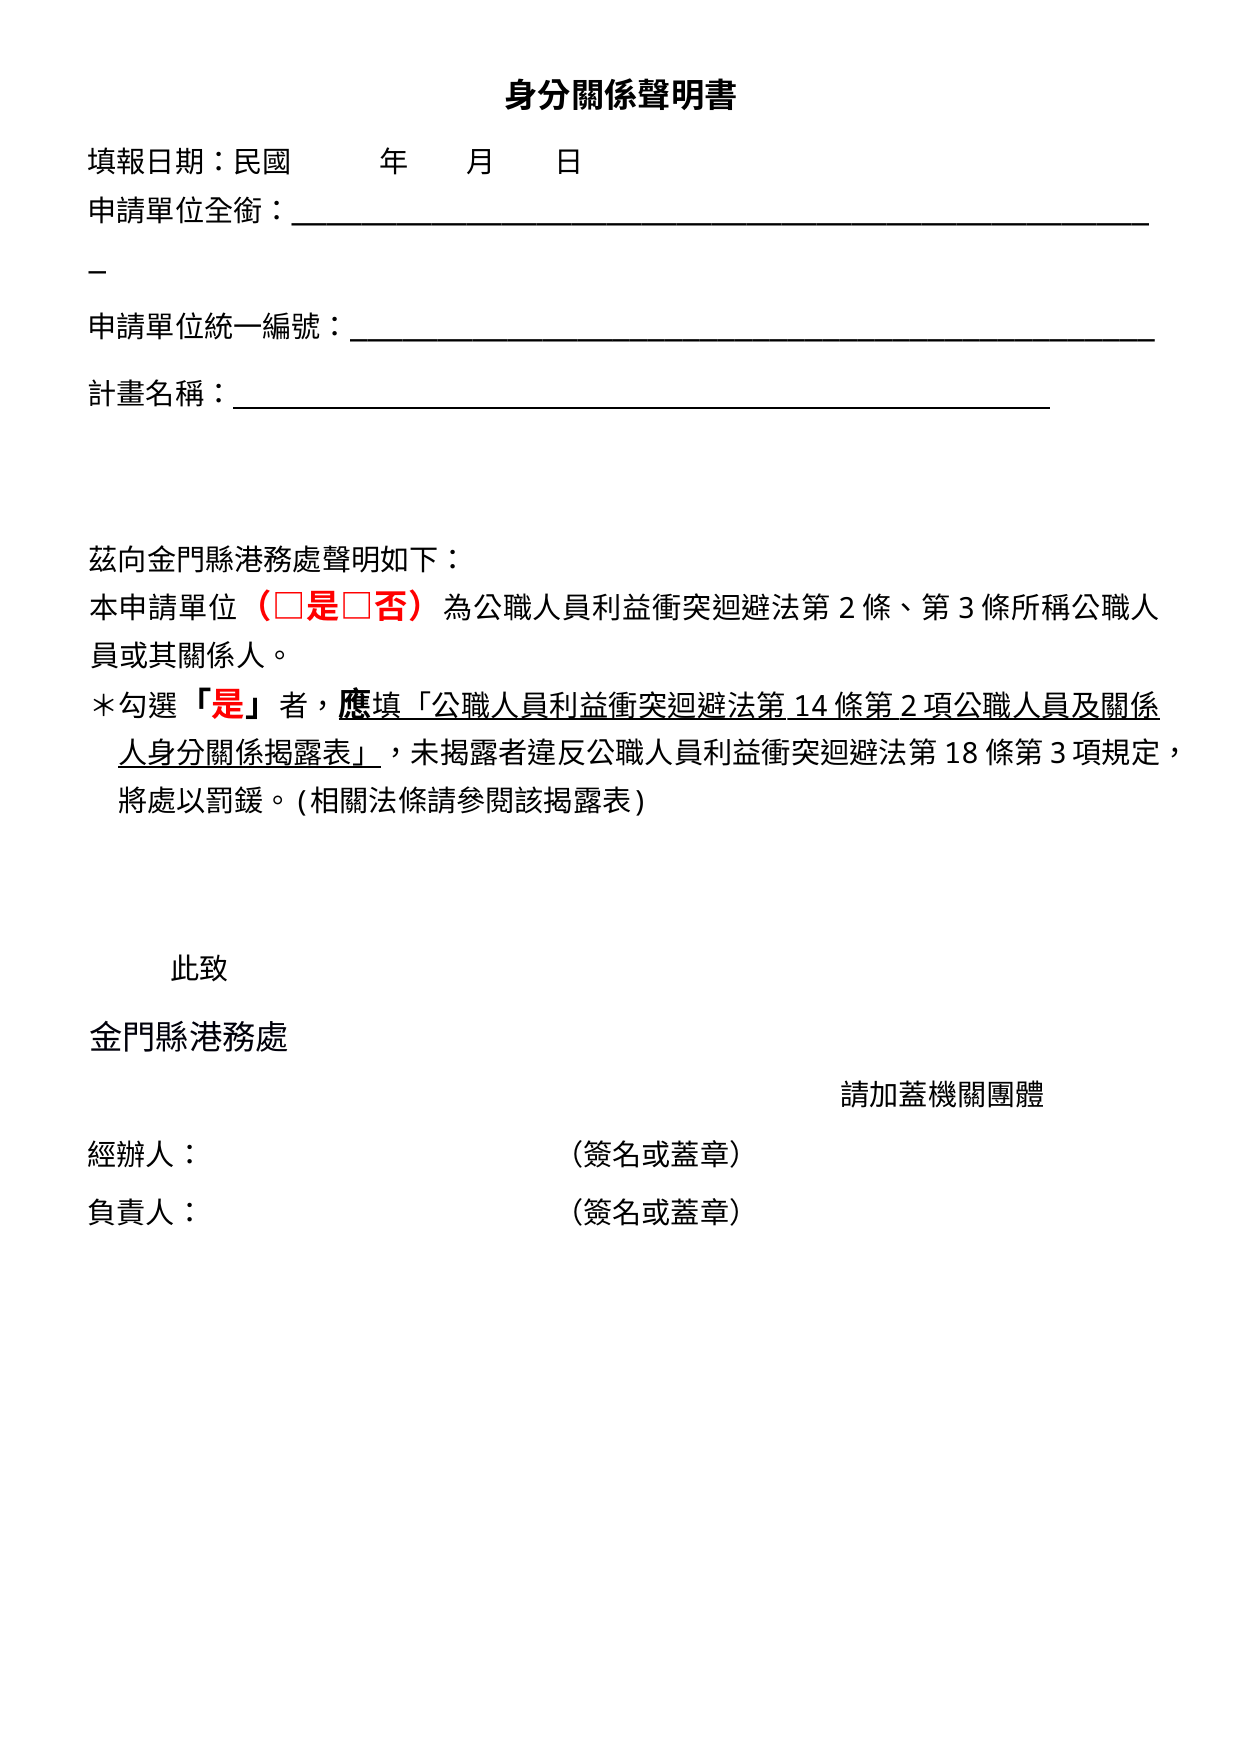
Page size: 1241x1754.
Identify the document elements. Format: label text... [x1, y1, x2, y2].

text 填報日期：民國 年 月 日 [87, 134, 1160, 182]
text ＊勾選「是」者，應填「公職人員利益衝突迴避法第14條第2項公職人員及關係人身分關係揭露表」，未揭露者違反公職人員利益衝突迴避法第18條第3項規定，將處以罰鍰。(相關法條請參閱該揭露表) [89, 678, 1160, 821]
text 申請單位統一編號：______________________________________________ [87, 299, 1160, 347]
text 負責人： （簽名或蓋章） [87, 1177, 1160, 1235]
text 金門縣港務處 [89, 1011, 1160, 1059]
text 經辦人： （簽名或蓋章） [87, 1118, 1160, 1177]
text 申請單位全銜：__________________________________________________ [87, 183, 1160, 279]
text 本申請單位（□是□否）為公職人員利益衝突迴避法第2條、第3條所稱公職人員或其關係人。 [89, 581, 1160, 676]
text 此致 [170, 941, 1160, 989]
subtitle 身分關係聲明書 [88, 69, 1153, 117]
text 茲向金門縣港務處聲明如下： [88, 532, 1160, 579]
text 計畫名稱： 。 [87, 366, 1160, 414]
